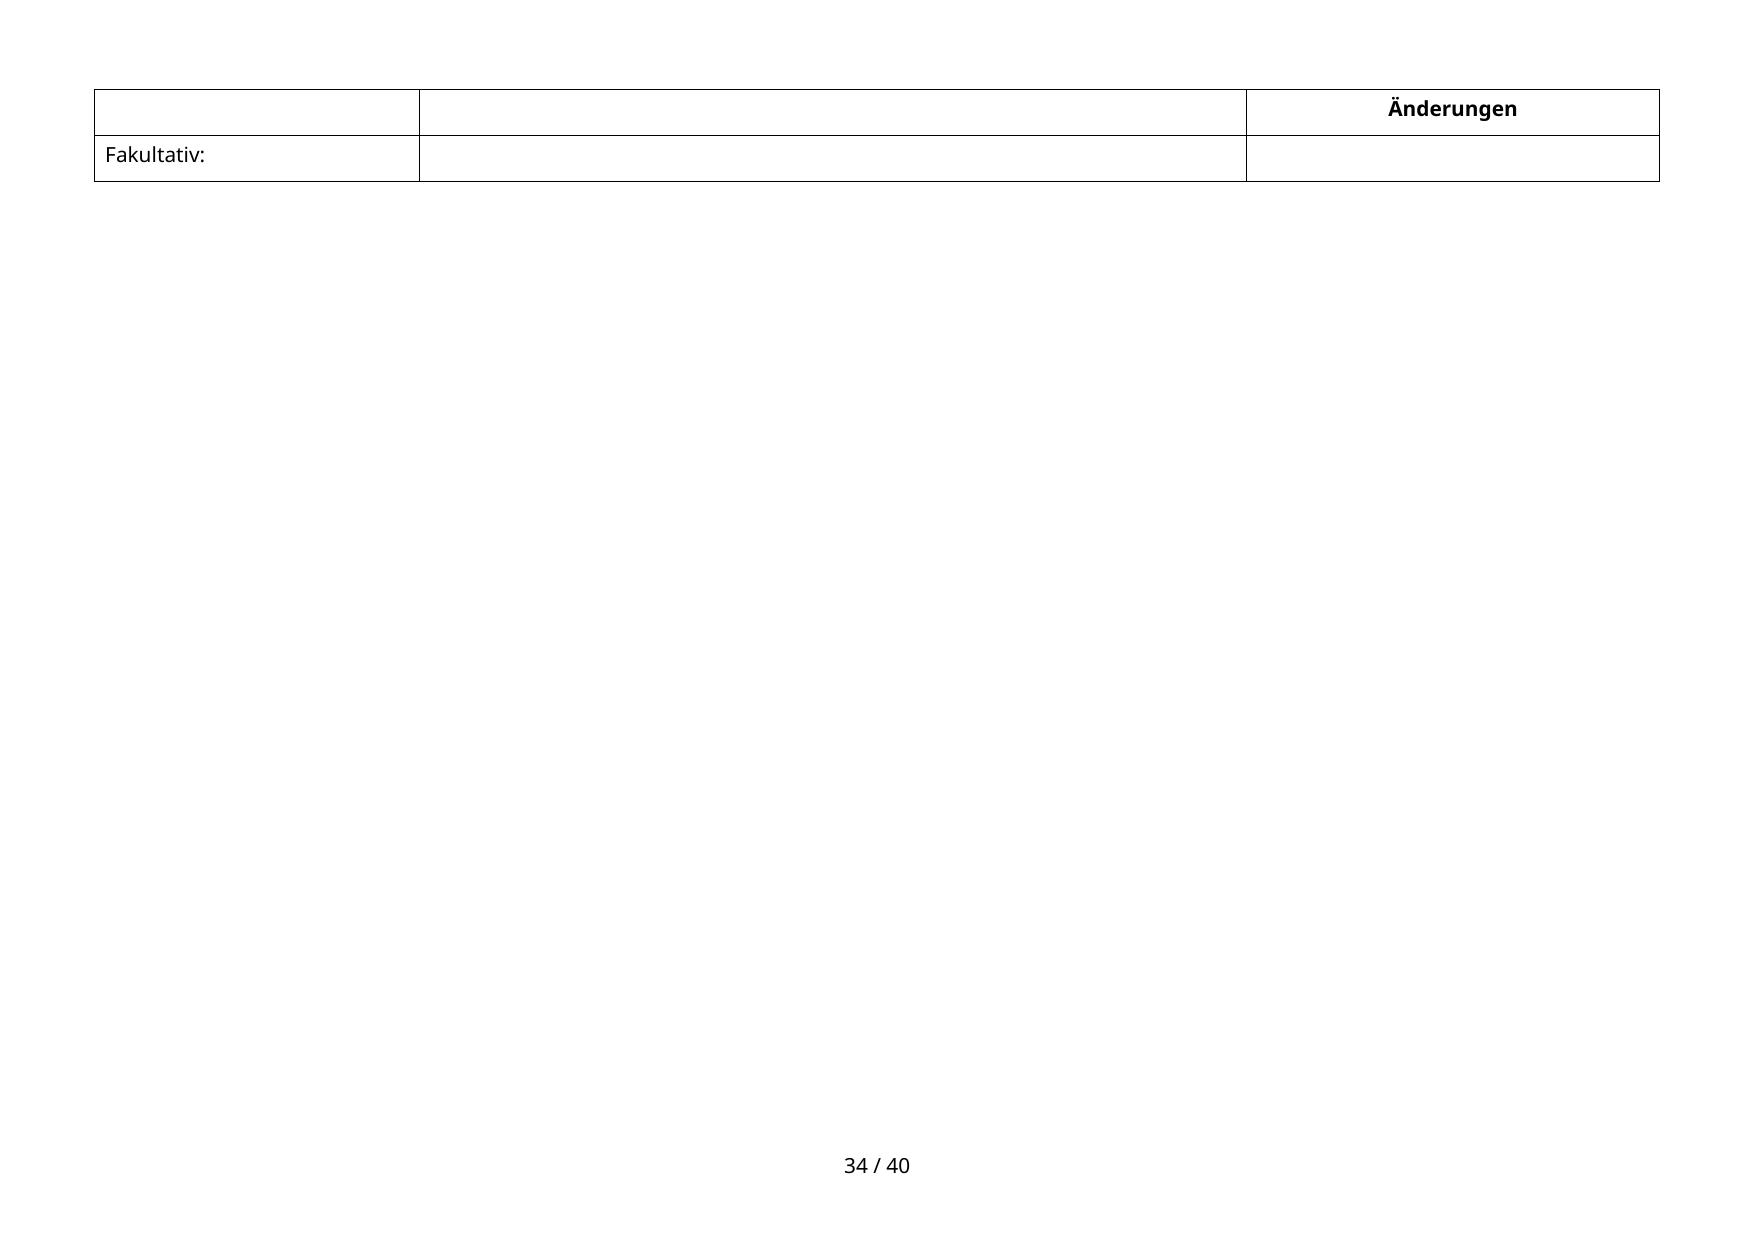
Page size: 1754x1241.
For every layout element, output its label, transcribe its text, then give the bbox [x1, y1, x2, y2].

table_cell [1247, 136, 1659, 181]
table_header Änderungen [1247, 90, 1659, 134]
table_cell Fakultativ: [95, 136, 419, 181]
table_header [95, 90, 419, 134]
table_header [420, 90, 1246, 134]
table_cell [420, 136, 1246, 181]
